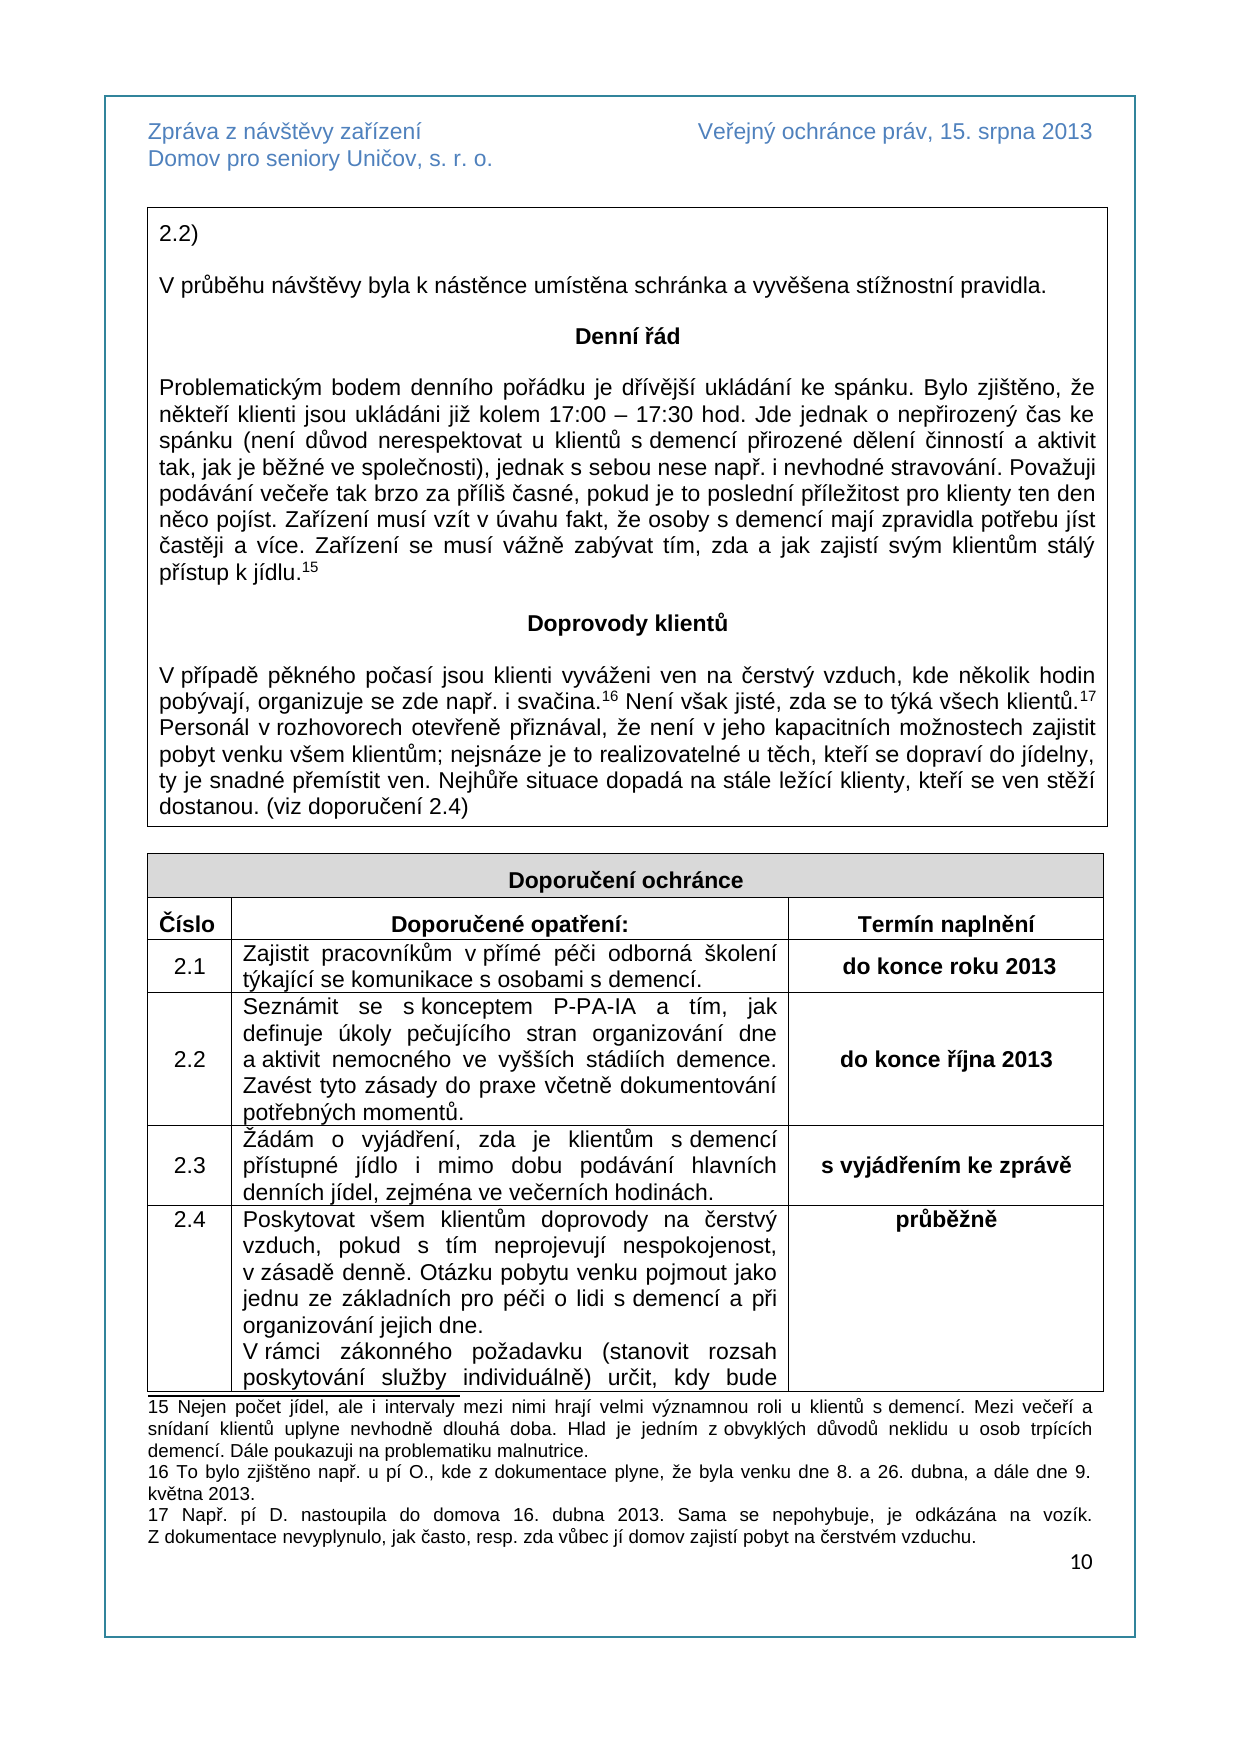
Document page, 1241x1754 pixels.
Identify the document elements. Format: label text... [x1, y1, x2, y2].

table_cell 2.1 [148, 940, 231, 992]
table_cell Zajistit pracovníkům v přímé péči odborná školení týkající se komunikace s osobami s demencí. [232, 940, 788, 992]
table_cell 2.4 [148, 1206, 231, 1391]
table_header Doporučení ochránce [148, 854, 1103, 897]
table_cell Seznámit se s konceptem P-PA-IA a tím, jak definuje úkoly pečujícího stran organizování dne a aktivit nemocného ve vyšších stádiích demence. Zavést tyto zásady do praxe včetně dokumentování potřebných momentů. [232, 993, 788, 1125]
table_cell Termín naplnění [789, 898, 1103, 938]
table_cell Žádám o vyjádření, zda je klientům s demencí přístupné jídlo i mimo dobu podávání hlavních denních jídel, zejména ve večerních hodinách. [232, 1126, 788, 1205]
table_cell 2.2) V průběhu návštěvy byla k nástěnce umístěna schránka a vyvěšena stížnostní pravidla. Denní řád Problematickým bodem denního pořádku je dřívější ukládání ke spánku. Bylo zjištěno, že někteří klienti jsou ukládáni již kolem 17:00 – 17:30 hod. Jde jednak o nepřirozený čas ke spánku (není důvod nerespektovat u klientů s demencí přirozené dělení činností a aktivit tak, jak je běžné ve společnosti), jednak s sebou nese např. i nevhodné stravování. Považuji podávání večeře tak brzo za příliš časné, pokud je to poslední příležitost pro klienty ten den něco pojíst. Zařízení musí vzít v úvahu fakt, že osoby s demencí mají zpravidla potřebu jíst častěji a více. Zařízení se musí vážně zabývat tím, zda a jak zajistí svým klientům stálý přístup k jídlu. Doprovody klientů V případě pěkného počasí jsou klienti vyváženi ven na čerstvý vzduch, kde několik hodin pobývají, organizuje se zde např. i svačina. Není však jisté, zda se to týká všech klientů. Personál v rozhovorech otevřeně přiznával, že není v jeho kapacitních možnostech zajistit pobyt venku všem klientům; nejsnáze je to realizovatelné u těch, kteří se dopraví do jídelny, ty je snadné přemístit ven. Nejhůře situace dopadá na stále ležící klienty, kteří se ven stěží dostanou. (viz doporučení 2.4) [148, 208, 1107, 826]
table_cell s vyjádřením ke zprávě [789, 1126, 1103, 1205]
table_cell Číslo [148, 898, 231, 938]
table_cell do konce roku 2013 [789, 940, 1103, 992]
table_cell Doporučené opatření: [232, 898, 788, 938]
table_cell Poskytovat všem klientům doprovody na čerstvý vzduch, pokud s tím neprojevují nespokojenost, v zásadě denně. Otázku pobytu venku pojmout jako jednu ze základních pro péči o lidi s demencí a při organizování jejich dne. V rámci zákonného požadavku (stanovit rozsah poskytování služby individuálně) určit, kdy bude [232, 1206, 788, 1391]
table_cell do konce října 2013 [789, 993, 1103, 1125]
table_cell 2.2 [148, 993, 231, 1125]
table_cell 2.3 [148, 1126, 231, 1205]
table_cell průběžně [789, 1206, 1103, 1391]
